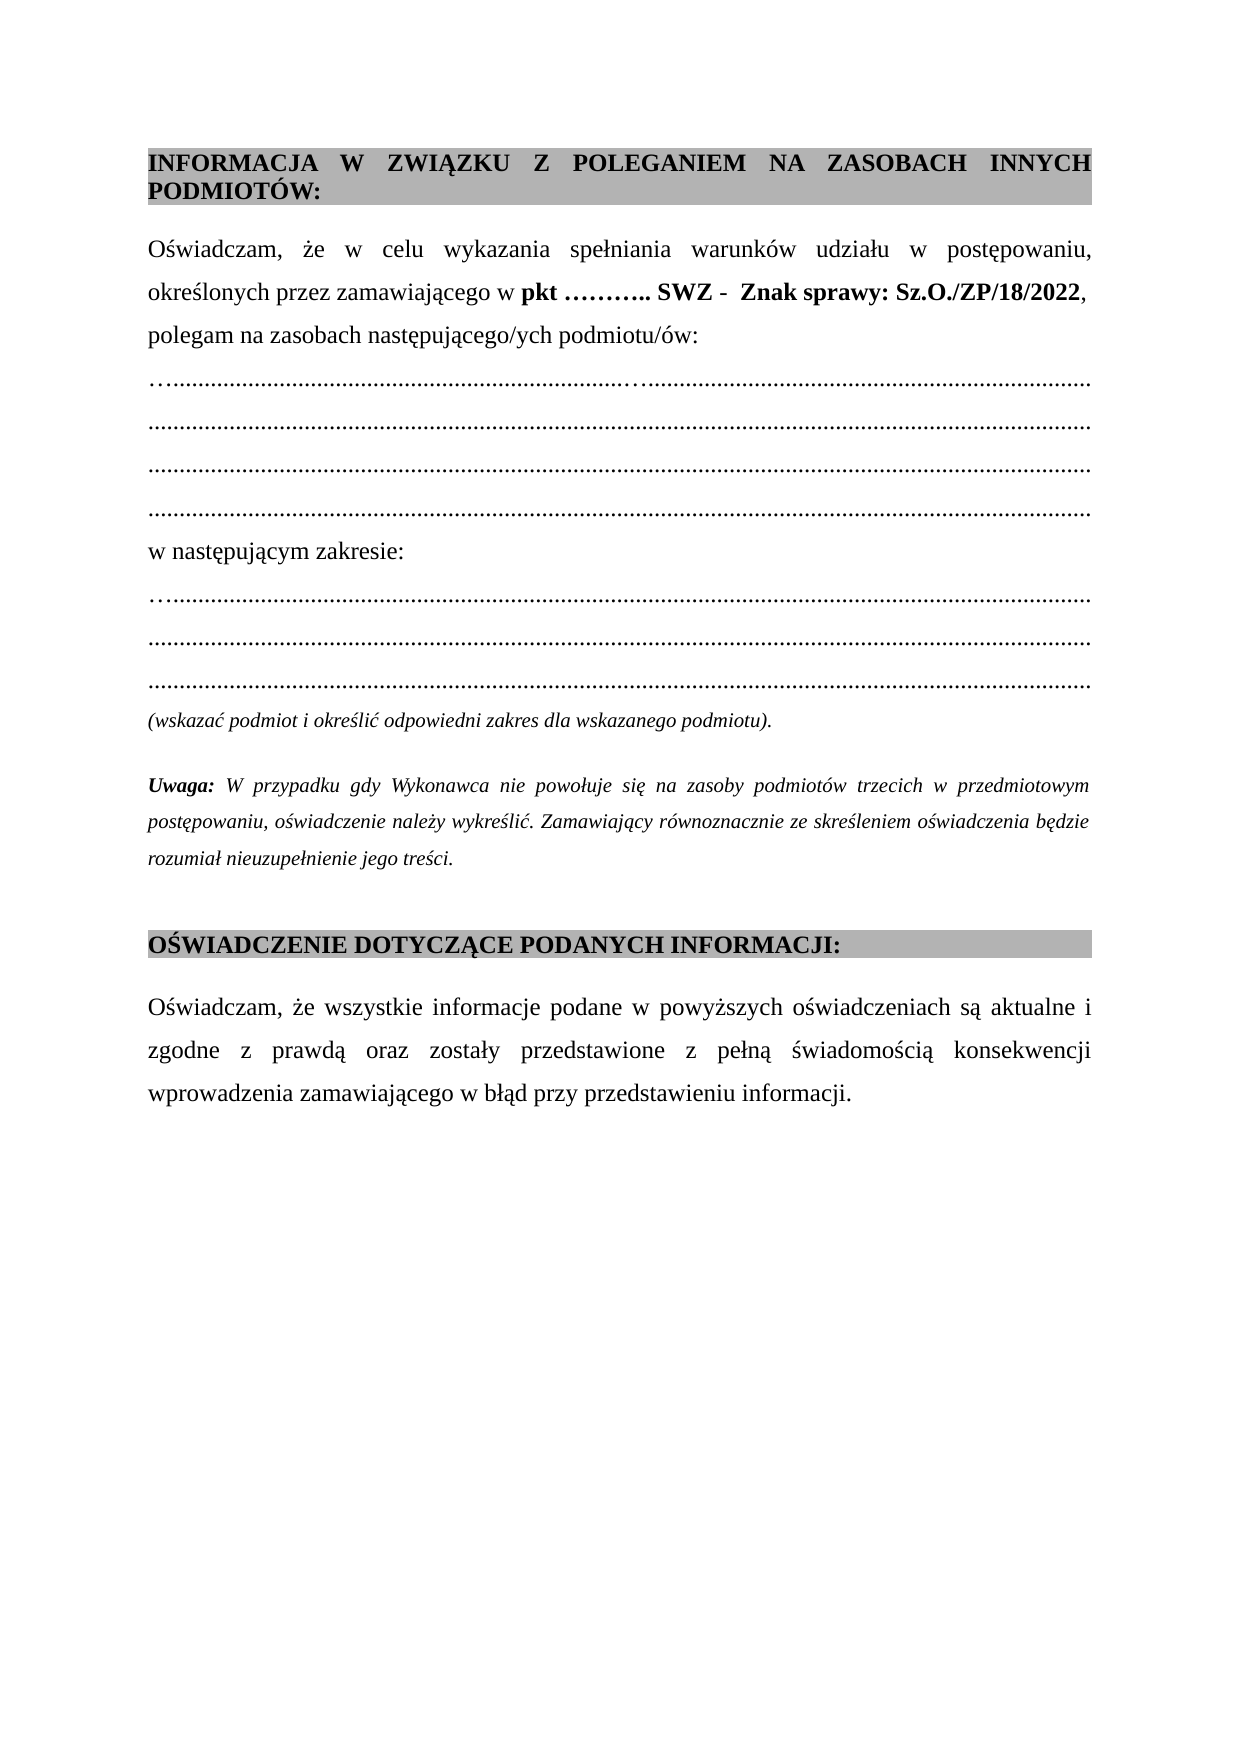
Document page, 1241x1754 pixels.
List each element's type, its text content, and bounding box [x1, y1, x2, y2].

text OŚWIADCZENIE DOTYCZĄCE PODANYCH INFORMACJI: [148, 930, 1092, 958]
text INFORMACJA W ZWIĄZKU Z POLEGANIEM NA ZASOBACH INNYCH PODMIOTÓW: [148, 148, 1092, 205]
text Oświadczam, że wszystkie informacje podane w powyższych oświadczeniach są aktualne i zgodne z prawdą oraz zostały przedstawione z pełną świadomością konsekwencji wprowadzenia zamawiającego w błąd przy przedstawieniu informacji. [148, 992, 1092, 1107]
text Uwaga: W przypadku gdy Wykonawca nie powołuje się na zasoby podmiotów trzecich w przedmiotowym postępowaniu, oświadczenie należy wykreślić. Zamawiający równoznacznie ze skreśleniem oświadczenia będzie rozumiał nieuzupełnienie jego treści. [148, 773, 1092, 869]
text polegam na zasobach następującego/ych podmiotu/ów: [148, 320, 1092, 349]
text Oświadczam, że w celu wykazania spełniania warunków udziału w postępowaniu, określonych przez zamawiającego w pkt ……….. SWZ - Znak sprawy: Sz.O./ZP/18/2022, [148, 234, 1092, 306]
text w następującym zakresie: [148, 536, 1092, 564]
text …................................................................................................................................................................................................................................................................................................................................................................................................................................................................. [148, 579, 1092, 694]
text ..................................................................................................................................................................................................................................................................................................................................................................................................................................................................... [148, 406, 1092, 521]
text …........................................................................…....................................................................... [148, 363, 1092, 392]
text (wskazać podmiot i określić odpowiedni zakres dla wskazanego podmiotu). [148, 708, 1092, 732]
